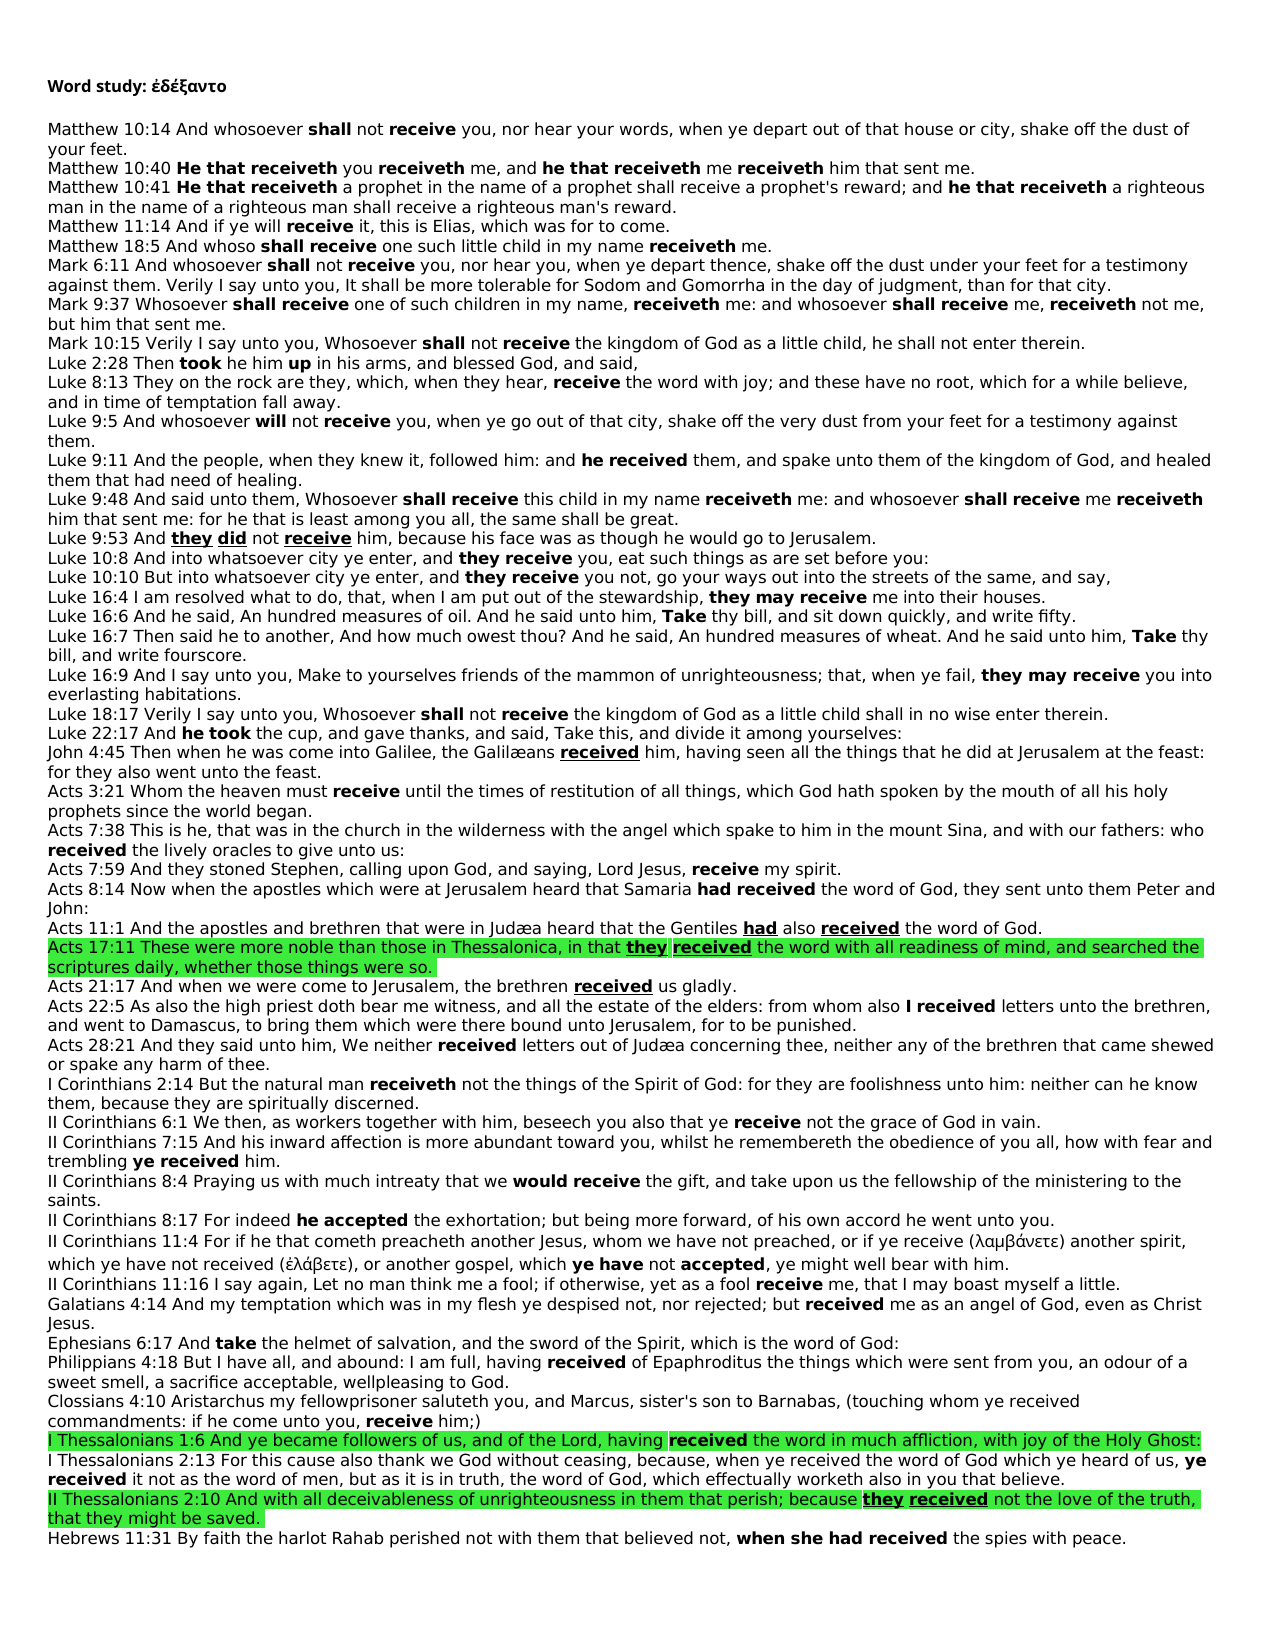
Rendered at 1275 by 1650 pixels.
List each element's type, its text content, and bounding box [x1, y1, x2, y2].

text Luke 10:10 But into whatsoever city ye enter, and they receive you not, go your ways out into the streets of the same, and say, [47, 568, 1222, 587]
text Luke 16:4 I am resolved what to do, that, when I am put out of the stewardship, they may receive me into their houses. [47, 587, 1222, 607]
text John 4:45 Then when he was come into Galilee, the Galilæans received him, having seen all the things that he did at Jerusalem at the feast: for they also went unto the feast. [47, 743, 1222, 782]
text I Thessalonians 1:6 And ye became followers of us, and of the Lord, having received the word in much affliction, with joy of the Holy Ghost: [47, 1431, 1222, 1451]
text Luke 16:7 Then said he to another, And how much owest thou? And he said, An hundred measures of wheat. And he said unto him, Take thy bill, and write fourscore. [47, 626, 1222, 665]
text Mark 9:37 Whosoever shall receive one of such children in my name, receiveth me: and whosoever shall receive me, receiveth not me, but him that sent me. [47, 295, 1222, 334]
text Luke 8:13 They on the rock are they, which, when they hear, receive the word with joy; and these have no root, which for a while believe, and in time of temptation fall away. [47, 373, 1222, 412]
text Luke 9:53 And they did not receive him, because his face was as though he would go to Jerusalem. [47, 529, 1222, 548]
text Mark 10:15 Verily I say unto you, Whosoever shall not receive the kingdom of God as a little child, he shall not enter therein. [47, 334, 1222, 354]
text Luke 9:48 And said unto them, Whosoever shall receive this child in my name receiveth me: and whosoever shall receive me receiveth him that sent me: for he that is least among you all, the same shall be great. [47, 490, 1222, 529]
text II Corinthians 6:1 We then, as workers together with him, beseech you also that ye receive not the grace of God in vain. [47, 1113, 1222, 1133]
text Matthew 10:14 And whosoever shall not receive you, nor hear your words, when ye depart out of that house or city, shake off the dust of your feet. [47, 120, 1222, 159]
text Matthew 10:41 He that receiveth a prophet in the name of a prophet shall receive a prophet's reward; and he that receiveth a righteous man in the name of a righteous man shall receive a righteous man's reward. [47, 178, 1222, 217]
text I Corinthians 2:14 But the natural man receiveth not the things of the Spirit of God: for they are foolishness unto him: neither can he know them, because they are spiritually discerned. [47, 1074, 1222, 1113]
text II Corinthians 11:4 For if he that cometh preacheth another Jesus, whom we have not preached, or if ye receive (λαμβάνετε) another spirit, which ye have not received (ἐλάβετε), or another gospel, which ye have not accepted, ye might well bear with him. [47, 1230, 1222, 1275]
text Luke 9:5 And whosoever will not receive you, when ye go out of that city, shake off the very dust from your feet for a testimony against them. [47, 412, 1222, 451]
text Acts 17:11 These were more noble than those in Thessalonica, in that they received the word with all readiness of mind, and searched the scriptures daily, whether those things were so. [47, 938, 1222, 977]
text Luke 22:17 And he took the cup, and gave thanks, and said, Take this, and divide it among yourselves: [47, 724, 1222, 743]
text II Corinthians 7:15 And his inward affection is more abundant toward you, whilst he remembereth the obedience of you all, how with fear and trembling ye received him. [47, 1133, 1222, 1172]
text Luke 16:6 And he said, An hundred measures of oil. And he said unto him, Take thy bill, and sit down quickly, and write fifty. [47, 607, 1222, 626]
text Luke 10:8 And into whatsoever city ye enter, and they receive you, eat such things as are set before you: [47, 548, 1222, 568]
text Matthew 18:5 And whoso shall receive one such little child in my name receiveth me. [47, 237, 1222, 256]
text Luke 18:17 Verily I say unto you, Whosoever shall not receive the kingdom of God as a little child shall in no wise enter therein. [47, 704, 1222, 724]
text Matthew 10:40 He that receiveth you receiveth me, and he that receiveth me receiveth him that sent me. [47, 159, 1222, 178]
text Acts 8:14 Now when the apostles which were at Jerusalem heard that Samaria had received the word of God, they sent unto them Peter and John: [47, 880, 1222, 919]
text Acts 22:5 As also the high priest doth bear me witness, and all the estate of the elders: from whom also I received letters unto the brethren, and went to Damascus, to bring them which were there bound unto Jerusalem, for to be punished. [47, 997, 1222, 1036]
text Acts 11:1 And the apostles and brethren that were in Judæa heard that the Gentiles had also received the word of God. [47, 919, 1222, 938]
text Ephesians 6:17 And take the helmet of salvation, and the sword of the Spirit, which is the word of God: [47, 1334, 1222, 1353]
text Mark 6:11 And whosoever shall not receive you, nor hear you, when ye depart thence, shake off the dust under your feet for a testimony against them. Verily I say unto you, It shall be more tolerable for Sodom and Gomorrha in the day of judgment, than for that city. [47, 256, 1222, 295]
text II Thessalonians 2:10 And with all deceivableness of unrighteousness in them that perish; because they received not the love of the truth, that they might be saved. [47, 1489, 1222, 1528]
text Hebrews 11:31 By faith the harlot Rahab perished not with them that believed not, when she had received the spies with peace. [47, 1528, 1222, 1548]
text II Corinthians 8:17 For indeed he accepted the exhortation; but being more forward, of his own accord he went unto you. [47, 1211, 1222, 1230]
text Word study: ἐδέξαντο [47, 75, 1222, 97]
text Luke 2:28 Then took he him up in his arms, and blessed God, and said, [47, 354, 1222, 373]
text Acts 7:59 And they stoned Stephen, calling upon God, and saying, Lord Jesus, receive my spirit. [47, 860, 1222, 880]
text II Corinthians 11:16 I say again, Let no man think me a fool; if otherwise, yet as a fool receive me, that I may boast myself a little. [47, 1275, 1222, 1295]
text Luke 16:9 And I say unto you, Make to yourselves friends of the mammon of unrighteousness; that, when ye fail, they may receive you into everlasting habitations. [47, 665, 1222, 704]
text Acts 28:21 And they said unto him, We neither received letters out of Judæa concerning thee, neither any of the brethren that came shewed or spake any harm of thee. [47, 1036, 1222, 1074]
text Acts 21:17 And when we were come to Jerusalem, the brethren received us gladly. [47, 977, 1222, 997]
text Galatians 4:14 And my temptation which was in my flesh ye despised not, nor rejected; but received me as an angel of God, even as Christ Jesus. [47, 1295, 1222, 1334]
text Philippians 4:18 But I have all, and abound: I am full, having received of Epaphroditus the things which were sent from you, an odour of a sweet smell, a sacrifice acceptable, wellpleasing to God. [47, 1353, 1222, 1392]
text Acts 7:38 This is he, that was in the church in the wilderness with the angel which spake to him in the mount Sina, and with our fathers: who received the lively oracles to give unto us: [47, 821, 1222, 860]
text I Thessalonians 2:13 For this cause also thank we God without ceasing, because, when ye received the word of God which ye heard of us, ye received it not as the word of men, but as it is in truth, the word of God, which effectually worketh also in you that believe. [47, 1451, 1222, 1489]
text Acts 3:21 Whom the heaven must receive until the times of restitution of all things, which God hath spoken by the mouth of all his holy prophets since the world began. [47, 782, 1222, 821]
text Luke 9:11 And the people, when they knew it, followed him: and he received them, and spake unto them of the kingdom of God, and healed them that had need of healing. [47, 451, 1222, 490]
text Clossians 4:10 Aristarchus my fellowprisoner saluteth you, and Marcus, sister's son to Barnabas, (touching whom ye received commandments: if he come unto you, receive him;) [47, 1392, 1222, 1431]
text Matthew 11:14 And if ye will receive it, this is Elias, which was for to come. [47, 217, 1222, 237]
text II Corinthians 8:4 Praying us with much intreaty that we would receive the gift, and take upon us the fellowship of the ministering to the saints. [47, 1172, 1222, 1211]
